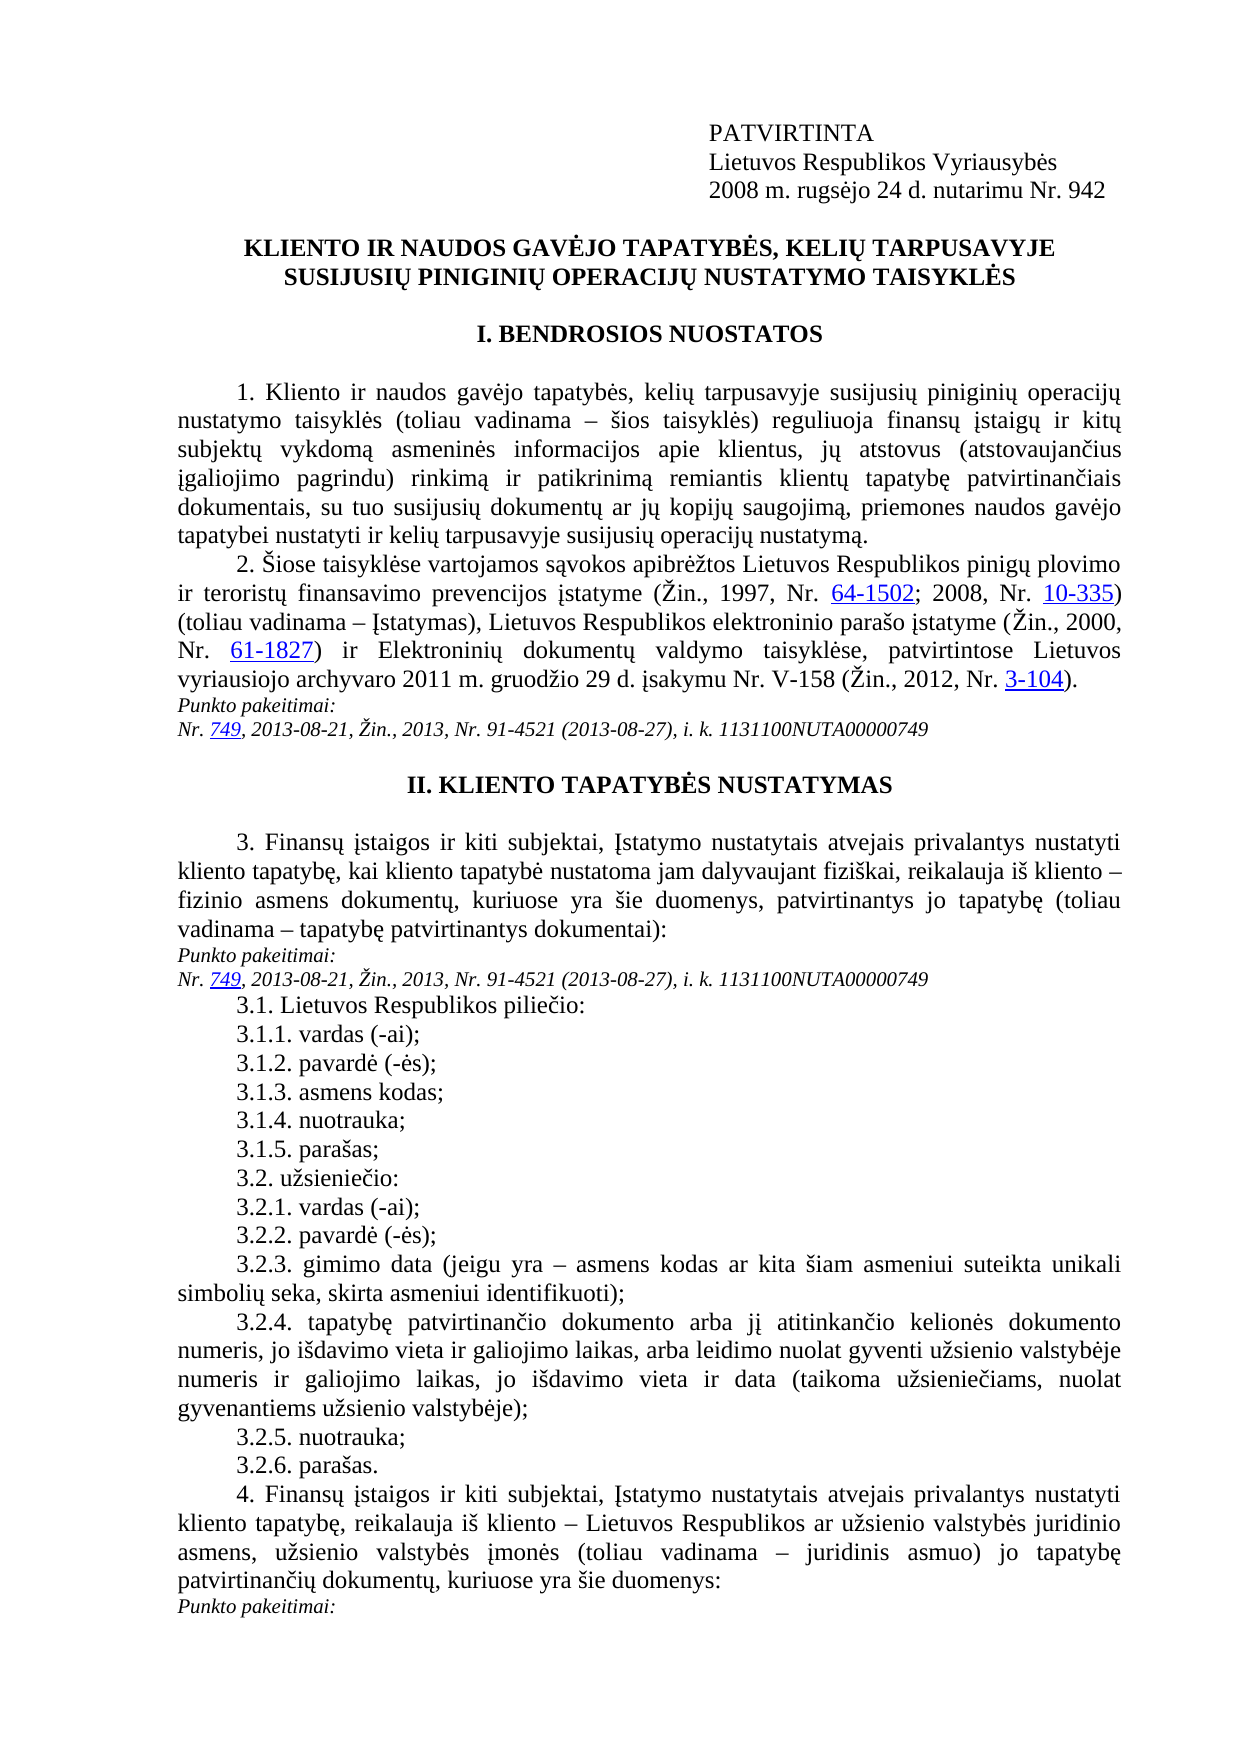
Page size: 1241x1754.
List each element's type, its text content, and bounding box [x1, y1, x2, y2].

text 4. Finansų įstaigos ir kiti subjektai, Įstatymo nustatytais atvejais privalantys nustatyti kliento tapatybę, reikalauja iš kliento – Lietuvos Respublikos ar užsienio valstybės juridinio asmens, užsienio valstybės įmonės (toliau vadinama – juridinis asmuo) jo tapatybę patvirtinančių dokumentų, kuriuose yra šie duomenys: [177, 1479, 1122, 1594]
text 3.1.5. parašas; [177, 1134, 1122, 1163]
text 3.2.3. gimimo data (jeigu yra – asmens kodas ar kita šiam asmeniui suteikta unikali simbolių seka, skirta asmeniui identifikuoti); [177, 1249, 1122, 1307]
text KLIENTO IR NAUDOS GAVĖJO TAPATYBĖS, KELIŲ TARPUSAVYJE SUSIJUSIŲ PINIGINIŲ OPERACIJŲ NUSTATYMO TAISYKLĖS [177, 233, 1122, 291]
text 3.2.4. tapatybę patvirtinančio dokumento arba jį atitinkančio kelionės dokumento numeris, jo išdavimo vieta ir galiojimo laikas, arba leidimo nuolat gyventi užsienio valstybėje numeris ir galiojimo laikas, jo išdavimo vieta ir data (taikoma užsieniečiams, nuolat gyvenantiems užsienio valstybėje); [177, 1307, 1122, 1422]
text Punkto pakeitimai: [177, 1594, 1122, 1618]
text 2008 m. rugsėjo 24 d. nutarimu Nr. 942 [177, 176, 1122, 204]
text Patvirtinta [709, 118, 1122, 147]
text II. KLIENTO TAPATYBĖS NUSTATYMAS [177, 770, 1122, 799]
text Nr. 749, 2013-08-21, Žin., 2013, Nr. 91-4521 (2013-08-27), i. k. 1131100NUTA00000749 [177, 967, 1122, 991]
text Lietuvos Respublikos Vyriausybės [177, 147, 1122, 176]
text I. BENDROSIOS NUOSTATOS [177, 319, 1122, 348]
text 3. Finansų įstaigos ir kiti subjektai, Įstatymo nustatytais atvejais privalantys nustatyti kliento tapatybę, kai kliento tapatybė nustatoma jam dalyvaujant fiziškai, reikalauja iš kliento – fizinio asmens dokumentų, kuriuose yra šie duomenys, patvirtinantys jo tapatybę (toliau vadinama – tapatybę patvirtinantys dokumentai): [177, 827, 1122, 942]
text 3.2.5. nuotrauka; [177, 1422, 1122, 1451]
text 2. Šiose taisyklėse vartojamos sąvokos apibrėžtos Lietuvos Respublikos pinigų plovimo ir teroristų finansavimo prevencijos įstatyme (Žin., 1997, Nr. 64-1502; 2008, Nr. 10-335) (toliau vadinama – Įstatymas), Lietuvos Respublikos elektroninio parašo įstatyme (Žin., 2000, Nr. 61-1827) ir Elektroninių dokumentų valdymo taisyklėse, patvirtintose Lietuvos vyriausiojo archyvaro 2011 m. gruodžio 29 d. įsakymu Nr. V-158 (Žin., 2012, Nr. 3-104). [177, 549, 1122, 693]
text 3.1.2. pavardė (-ės); [177, 1048, 1122, 1077]
text Punkto pakeitimai: [177, 942, 1122, 967]
text 3.2.6. parašas. [177, 1451, 1122, 1479]
text 3.1.4. nuotrauka; [177, 1106, 1122, 1134]
text Punkto pakeitimai: [177, 693, 1122, 717]
text 3.1.3. asmens kodas; [177, 1077, 1122, 1106]
text 1. Kliento ir naudos gavėjo tapatybės, kelių tarpusavyje susijusių piniginių operacijų nustatymo taisyklės (toliau vadinama – šios taisyklės) reguliuoja finansų įstaigų ir kitų subjektų vykdomą asmeninės informacijos apie klientus, jų atstovus (atstovaujančius įgaliojimo pagrindu) rinkimą ir patikrinimą remiantis klientų tapatybę patvirtinančiais dokumentais, su tuo susijusių dokumentų ar jų kopijų saugojimą, priemones naudos gavėjo tapatybei nustatyti ir kelių tarpusavyje susijusių operacijų nustatymą. [177, 377, 1122, 549]
text 3.2. užsieniečio: [177, 1163, 1122, 1192]
text 3.2.2. pavardė (-ės); [177, 1221, 1122, 1249]
text 3.1. Lietuvos Respublikos piliečio: [177, 991, 1122, 1019]
text 3.1.1. vardas (-ai); [177, 1019, 1122, 1048]
text 3.2.1. vardas (-ai); [177, 1192, 1122, 1221]
text Nr. 749, 2013-08-21, Žin., 2013, Nr. 91-4521 (2013-08-27), i. k. 1131100NUTA00000749 [177, 717, 1122, 741]
